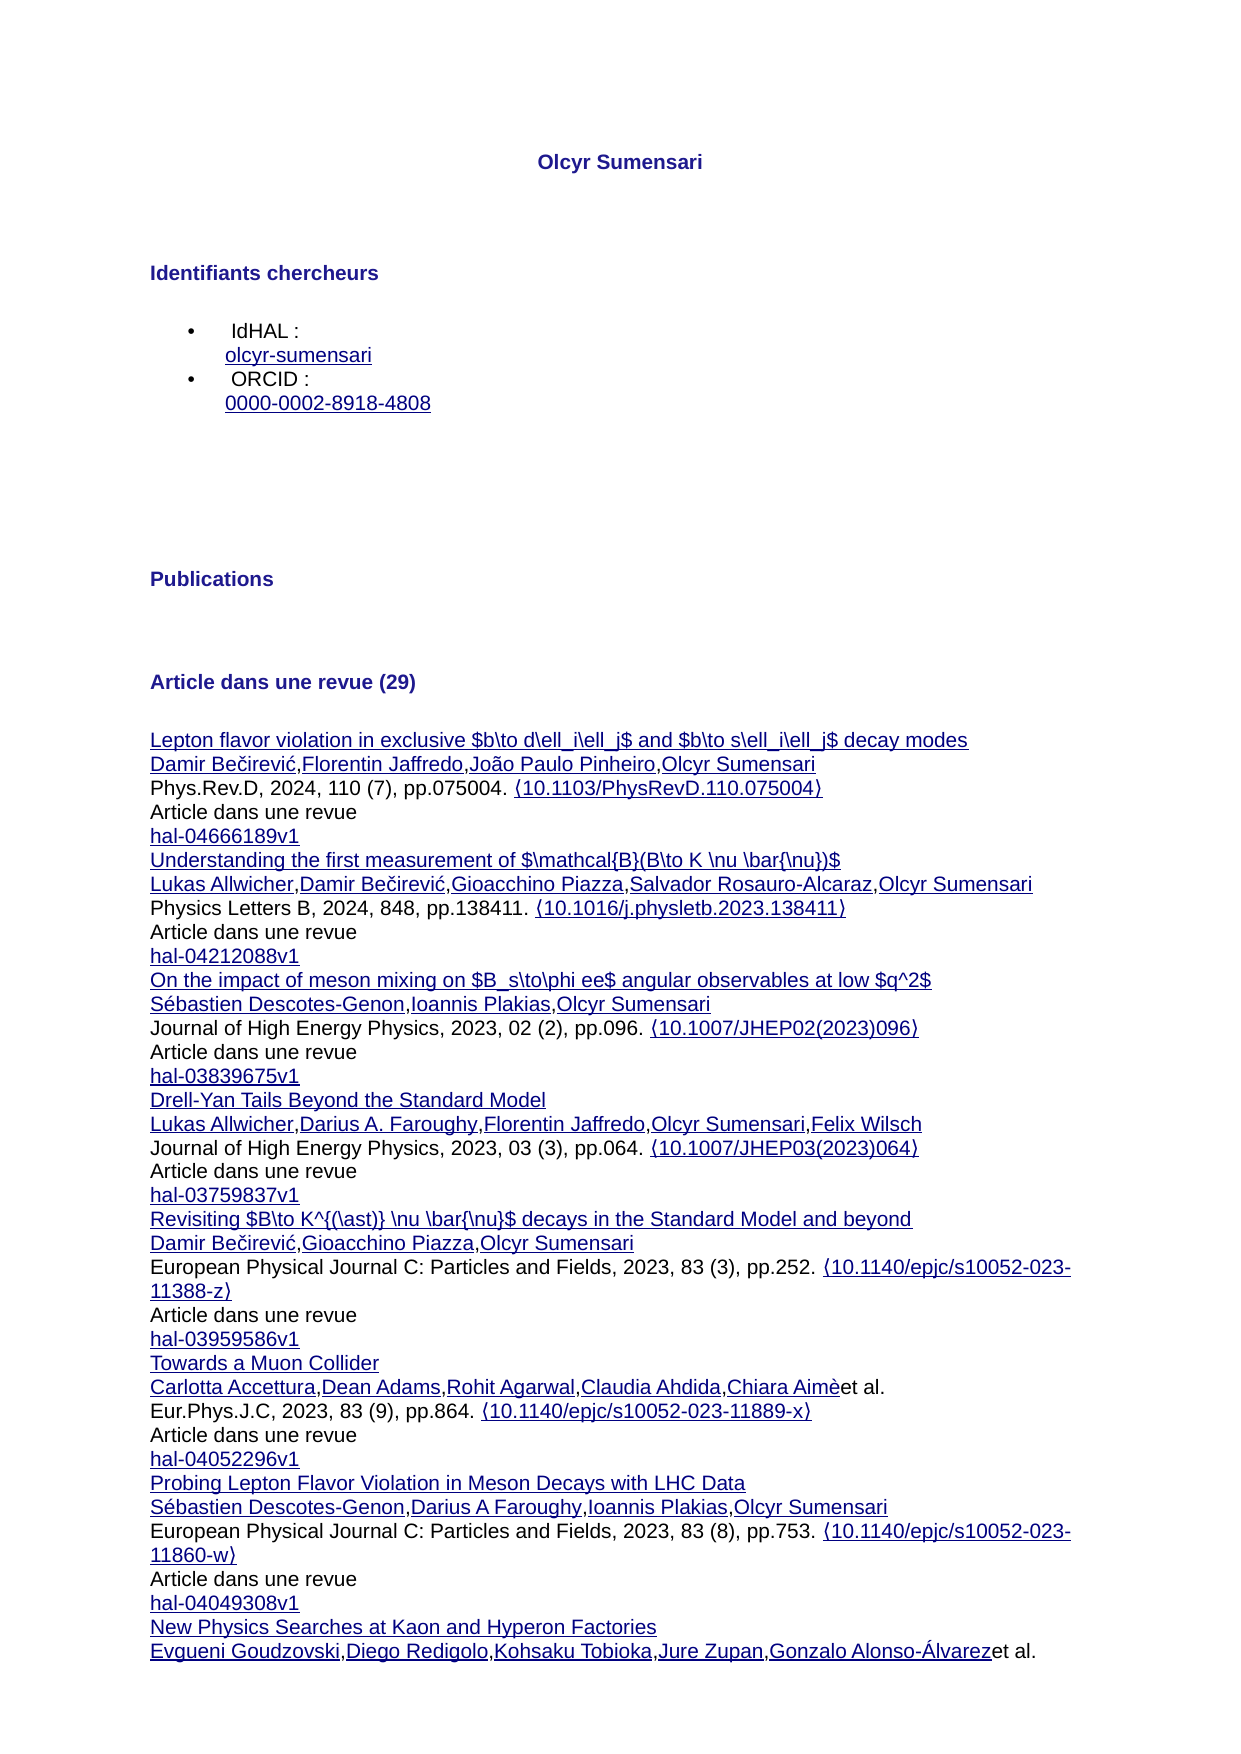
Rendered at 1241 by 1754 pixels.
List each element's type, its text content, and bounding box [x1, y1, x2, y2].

table_cell Drell-Yan Tails Beyond the Standard Model Lukas Allwicher,Darius A. Faroughy,Florentin Jaffredo,Olcyr Sumensari,Felix Wilsch Journal of High Energy Physics, 2023, 03 (3), pp.064. ⟨10.1007/JHEP03(2023)064⟩ Article dans une revue hal-03759837v1 [150, 1088, 1090, 1207]
list olcyr-sumensari [187, 343, 1090, 367]
table_cell Understanding the first measurement of $\mathcal{B}(B\to K \nu \bar{\nu})$ Lukas Allwicher,Damir Bečirević,Gioacchino Piazza,Salvador Rosauro-Alcaraz,Olcyr Sumensari Physics Letters B, 2024, 848, pp.138411. ⟨10.1016/j.physletb.2023.138411⟩ Article dans une revue hal-04212088v1 [150, 848, 1090, 968]
table_cell On the impact of meson mixing on $B_s\to\phi ee$ angular observables at low $q^2$ Sébastien Descotes-Genon,Ioannis Plakias,Olcyr Sumensari Journal of High Energy Physics, 2023, 02 (2), pp.096. ⟨10.1007/JHEP02(2023)096⟩ Article dans une revue hal-03839675v1 [150, 968, 1090, 1087]
subtitle Identifiants chercheurs [150, 260, 1090, 284]
subtitle Publications [150, 567, 1090, 591]
table_cell Probing Lepton Flavor Violation in Meson Decays with LHC Data Sébastien Descotes-Genon,Darius A Faroughy,Ioannis Plakias,Olcyr Sumensari European Physical Journal C: Particles and Fields, 2023, 83 (8), pp.753. ⟨10.1140/epjc/s10052-023-11860-w⟩ Article dans une revue hal-04049308v1 [150, 1471, 1090, 1614]
list 0000-0002-8918-4808 [187, 391, 1090, 414]
table_cell Revisiting $B\to K^{(\ast)} \nu \bar{\nu}$ decays in the Standard Model and beyond Damir Bečirević,Gioacchino Piazza,Olcyr Sumensari European Physical Journal C: Particles and Fields, 2023, 83 (3), pp.252. ⟨10.1140/epjc/s10052-023-11388-z⟩ Article dans une revue hal-03959586v1 [150, 1207, 1090, 1351]
table_cell New Physics Searches at Kaon and Hyperon Factories Evgueni Goudzovski,Diego Redigolo,Kohsaku Tobioka,Jure Zupan,Gonzalo Alonso-Álvarezet al. [150, 1615, 1090, 1662]
subtitle Article dans une revue (29) [150, 670, 1090, 694]
list ORCID : [187, 367, 1090, 391]
table_cell Towards a Muon Collider Carlotta Accettura,Dean Adams,Rohit Agarwal,Claudia Ahdida,Chiara Aimèet al. Eur.Phys.J.C, 2023, 83 (9), pp.864. ⟨10.1140/epjc/s10052-023-11889-x⟩ Article dans une revue hal-04052296v1 [150, 1351, 1090, 1471]
subtitle Olcyr Sumensari [150, 150, 1090, 174]
list IdHAL : [187, 319, 1090, 343]
table_header Lepton flavor violation in exclusive $b\to d\ell_i\ell_j$ and $b\to s\ell_i\ell_j$ decay modes Damir Bečirević,Florentin Jaffredo,João Paulo Pinheiro,Olcyr Sumensari Phys.Rev.D, 2024, 110 (7), pp.075004. ⟨10.1103/PhysRevD.110.075004⟩ Article dans une revue hal-04666189v1 [150, 728, 1090, 848]
